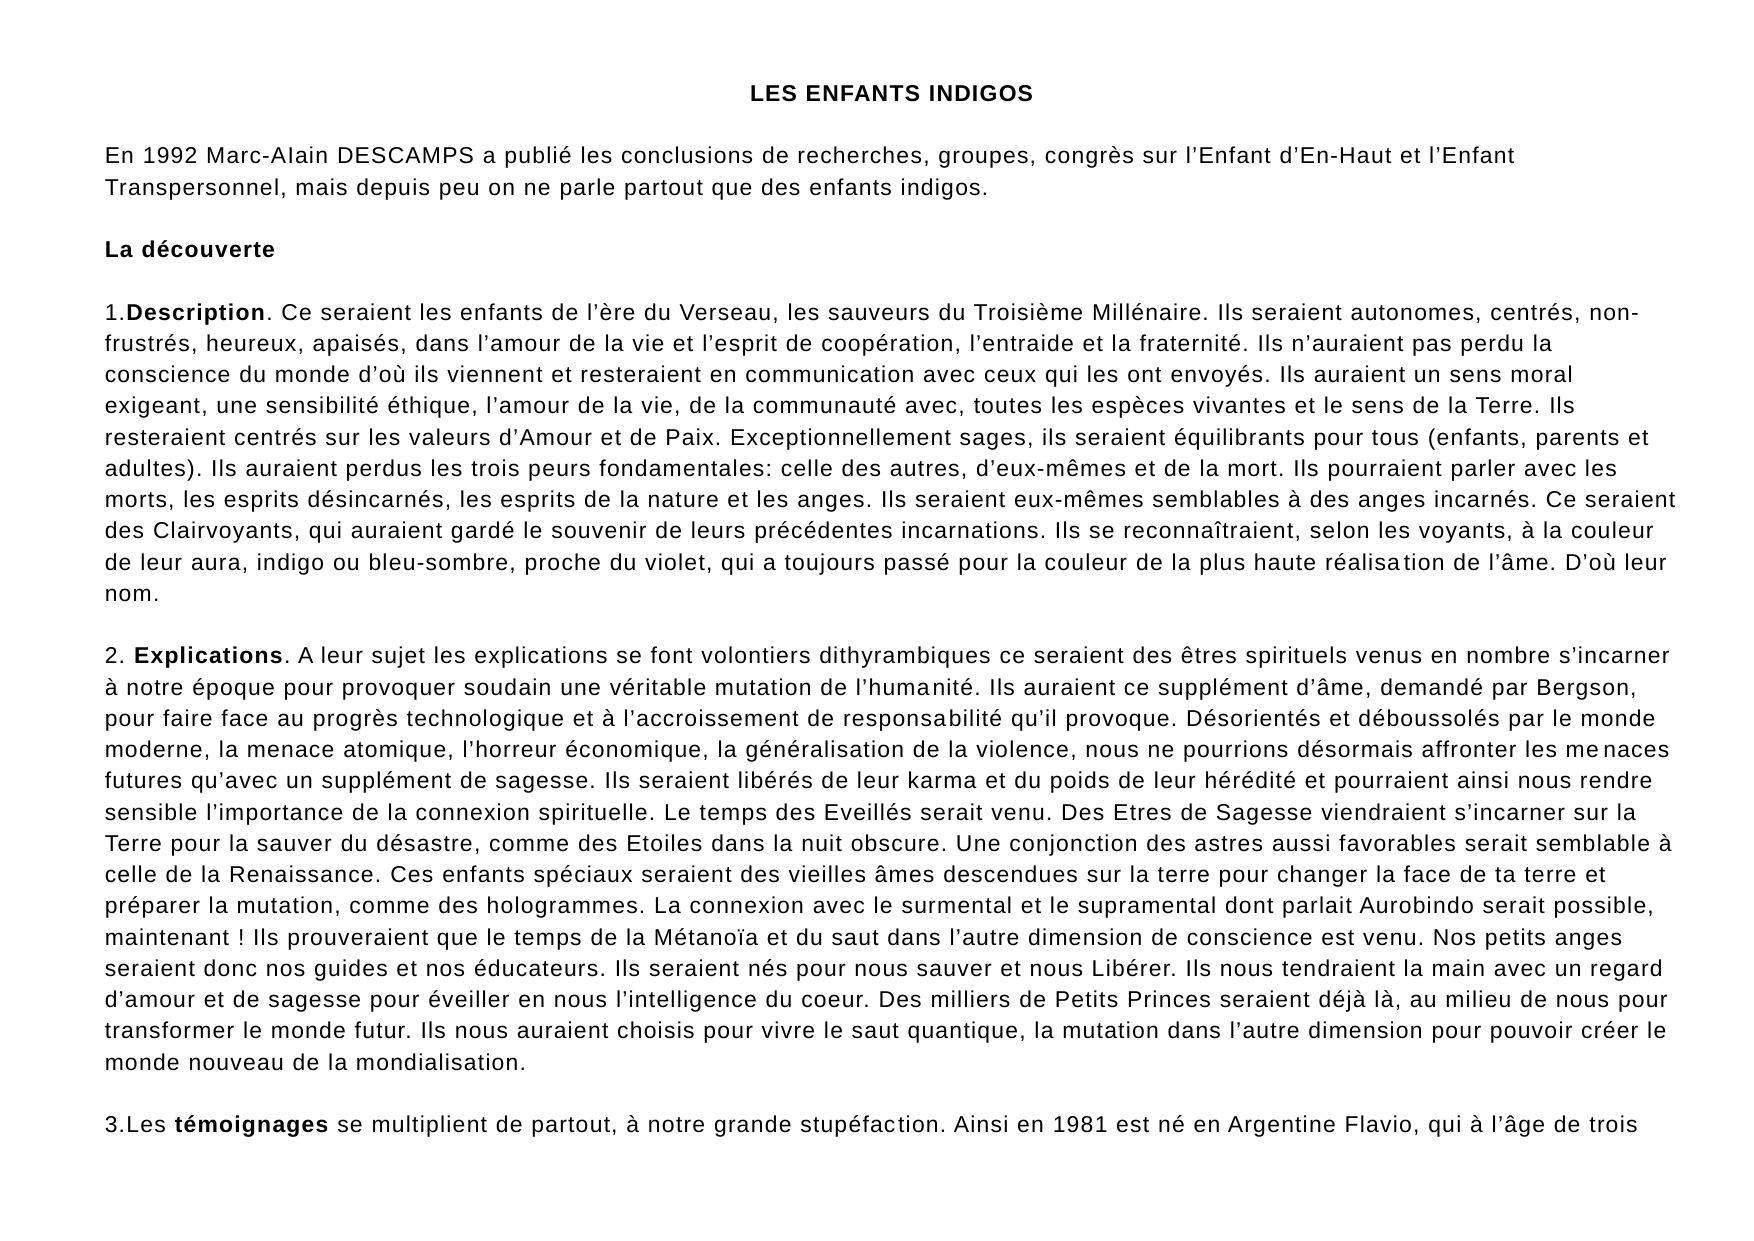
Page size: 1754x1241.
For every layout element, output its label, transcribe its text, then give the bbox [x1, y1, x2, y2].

table_header LES ENFANTS INDIGOS En 1992 Marc-AIain DESCAMPS a publié les conclusions de recherches, groupes, congrès sur l’Enfant d’En-Haut et l’Enfant Transpersonnel, mais depuis peu on ne parle partout que des enfants indigos. La découverte 1.Description. Ce seraient les enfants de l’ère du Verseau, les sauveurs du Troisième Millénaire. Ils seraient autonomes, centrés, non-frustrés, heureux, apaisés, dans l’amour de la vie et l’esprit de coopération, l’entraide et la fraternité. Ils n’auraient pas perdu la conscience du monde d’où ils viennent et resteraient en communication avec ceux qui les ont envoyés. Ils auraient un sens moral exigeant, une sensibilité éthique, l’amour de la vie, de la communauté avec, toutes les espèces vivantes et le sens de la Terre. Ils resteraient centrés sur les valeurs d’Amour et de Paix. Exceptionnellement sages, ils seraient équilibrants pour tous (enfants, parents et adultes). Ils auraient perdus les trois peurs fondamentales: celle des autres, d’eux-mêmes et de la mort. Ils pourraient parler avec les morts, les esprits désincarnés, les esprits de la nature et les anges. Ils seraient eux-mêmes semblables à des anges incarnés. Ce seraient des Clairvoyants, qui auraient gardé le souvenir de leurs précédentes incarnations. Ils se reconnaîtraient, selon les voyants, à la couleur de leur aura, indigo ou bleu-sombre, proche du violet, qui a toujours passé pour la couleur de la plus haute réalisa­tion de l’âme. D’où leur nom. 2. Explications. A leur sujet les explications se font volontiers dithyrambiques ce seraient des êtres spirituels venus en nombre s’incarner à notre époque pour provoquer soudain une véritable mutation de l’huma­nité. Ils auraient ce supplément d’âme, demandé par Bergson, pour faire face au progrès technologique et à l’accroissement de responsa­bilité qu’il provoque. Désorientés et déboussolés par le monde moderne, la menace atomique, l’horreur économique, la généralisation de la violence, nous ne pourrions désormais affronter les me­naces futures qu’avec un supplément de sagesse. Ils seraient libérés de leur karma et du poids de leur hérédité et pourraient ainsi nous rendre sensible l’importance de la connexion spirituelle. Le temps des Eveillés serait venu. Des Etres de Sagesse viendraient s’incarner sur la Terre pour la sauver du désastre, comme des Etoiles dans la nuit obscure. Une conjonction des astres aussi favorables serait semblable à celle de la Renaissance. Ces enfants spéciaux seraient des vieilles âmes descendues sur la terre pour changer la face de ta terre et préparer la mutation, comme des hologrammes. La connexion avec le surmental et le supramental dont parlait Aurobindo serait possible, maintenant ! Ils prouveraient que le temps de la Métanoïa et du saut dans l’autre dimension de conscience est venu. Nos petits anges seraient donc nos guides et nos éducateurs. Ils seraient nés pour nous sauver et nous Libérer. Ils nous tendraient la main avec un regard d’amour et de sagesse pour éveiller en nous l’intelligence du coeur. Des milliers de Petits Princes seraient déjà là, au milieu de nous pour transformer le monde futur. Ils nous auraient choisis pour vivre le saut quantique, la mutation dans l’autre dimension pour pouvoir créer le monde nouveau de la mondialisation. 3.Les témoignages se multiplient de partout, à notre grande stupéfac­tion. Ainsi en 1981 est né en Argentine Flavio, qui à l’âge de trois ans a commencé à dire Je viens du Soleil (spirituel) et à parler sur la relation avec Dieu, la réincarnation, le karma, le temps, l’espace, l’amour, etc. A l’âge de huit ans, un livre a été écrit, traduit dans toutes les langues, où il annonce: “Des enfants d’un nouveau type sont en train de naître. Ce sont des humains différents, bien que rien ne le laisse supposer Je suis seulement l’un d‘eux, un des premiers. L‘humanité est en train de changer. La connexion avec le monde spirituel est plus ouverte. Tous les enfants peuvent à présent se maintenir unis à cette source spirituelle, à leur essence “. Notre devoir est donc de les protéger et de leur permettre de rester unis à leur source spirituelle le plus longtemps possible, malgré la scolarisa­tion et la socialisation. 4. Les Variantes. Les « enfants cristal ou Crystal» auraient surtout le don d’éveiller les perceptions extrasensorielles ou l’ouverture à la spiritualité. Les enfants indigos, feraient surtout un travail de démolition de l’ancienne société, alors que les Crystals assureraient la reconstruction avec le changement global. Les « enfants Fuschias » auraient une aura de couleur fuschia et seraient des guérisseurs. Et les « Turquoises » seraient des enfants, futurs psychothérapeutes, à l’écoute de tous ceux qui se plaignent. Les “enfants arc-en-ciel” seraient venus d’autres mondes avec des missions bien spécifiques. Ces enfants seraient déjà des mutants. Ils percevraient le futur et communique­raient par télépathie, ils auraient des pouvoirs secrets qu’ils cache­raient soigneusement. Ils parleraient avec les animaux, les arbres, les plantes et la nature. Ils auraient de très hautes vibrations et seraient venus pour attiser notre évolution spirituelle. Les « enfants dorés ou lumière d’or » sont plutôt décrits comme des enfants angéliques ou des êtres de lumière. Mais cela est moins facile, car on leur demandera d’être des petits anges et non des enfants à problème. Objections. Face à ce tableau idyllique, on n'a pas manqué de faire des objections. Et une polémique est née. 1.Ce n’est pas nou­veau, il y a toujours eu des enfants merveilleux. Certains l’ont tellement été que leur souvenir s’est perpétué du Bouddha (Gautama) et des 24 sages des Jaïns jusqu’à Sainte Thérèse de Lisieux, etc. Le premier de tous les enfants indigos est indubitablement Krishna qui naquit aux Indes à Brindavan 2000 ans avant notre ère ; il avait, lui, vraiment cette couleur bleu-indigo sur tout son corps et tous les artistes par la suite l’ont toujours représenté ainsi. Il en est de même actuellement avec Amma (Mata Amritanandamayi, 1953) qui est révérée sur toute la terre et aux Indes. Des enfants sages, doux et compatissants, il y en a eu partout dans toutes les générations. Particulièrement il faut noter Krishnamurti (1895-1986) dont la radiance a été reconnue dès son adolescence et Ma Ananda Moyi (1896-1982) qui rayonnait dès l'enfance. Marie-Madeleine Davy (1903-1998) a eu dès son enfance la pleine conscience d'être happée par l'Absolu. 2. On ne saisit bien la nature de ces enfants qu’en fréquentant un Tulkou (réincarnation volontaire d’un Lama, comme le Dalaï-Lama, le Karmapa, Kalou ...). Eux aussi offrent le contraste de période de grande sagesse et de stupéfiant éveil dans un corps d’enfant, puis de périodes d’espièglerie et de jeu, avec cependant une incroyable facilité pour réapprendre. D’ailleurs une hypothèse est que la théorie des Enfants Indigos ne soit que l’extension à l’Occident de la pratique des Tulkous tibétains et de la doctrine des Boddhisatvas qui se réincarnent volontairement pour sauver l’humanité. Pourquoi ne pourrions-nous pas aussi profi­ter de ce qui autrefois était réservé au Tibet ? 3 . De plus ce n’est pas uniforme, cette sagesse se paye par des enfants exceptionnellement et précocement méchants. De sorte que l’on peut affirmer exactement le contraire la violence n’a jamais été aussi précoce, on n’avait jamais vu des assassins délibérés de 6 à 7 ans, on n’avait jamais vu autant de violences, de viols, de crimes et de meurtres dans les écoles par les enfants eux-mêmes. Des banlieues devenues des zones de non-droit sont livrées à des bandes de délinquants de plus en plus jeunes. Et la dernière mode de ces enfants est d’aller tagger les monuments aux morts et de profaner les cimetières, les tombeaux et les cadavres. Sexe, haine, drogue, rébel­lion, racket, harcèlement, refus de toute éducation et de toute autorité, précocité de toutes les perversions sont le lot de ces enfants. Donc la vérité est maintenant dans une question de proportion et de pourcentage. Il y aurait soudain une plus grande proportion d’enfants doux et éveillés (et peut-être aussi d’enfants violents et méchants). Mais comment en faire une mesure et apporter la preuve qu’il yen a plus qu’autrefois? Hubert Montagner dans les années 70 avait filmé pendant 10.000 heures derrière des glaces sans tain le comportement des enfants de trois ans à la maternelle. Et il en avait tiré des styles de communication les Socialisateurs, les Agressifs, les Craintifs et les Isolés. Les Socialisateurs correspondent à nos Enfants Indigos ce sont des leaders nés, consolateurs, protecteurs, constructeurs, échangeurs, avec des conduites d’apaisement. Ils ont une longue résistance à la frustration. Mais ils n’y en avait que deux ou trois par classe. Les Agressifs étaient bien plus nombreux, instables et inattentifs, ils cassaient, démolissaient, frappaient dure­ment sans raison et sans prévenir. Et ce comportement agressif était installé durablement dès 14 mois. Bien entendu ces découvertes avaient rendu fous de rages les instituteurs partisans de “ l’égalité des chances au départ “. De même qu’ils ont tout fait pour nier la réalité des enfants surdoués et les empêcher de progresser à leur rythme. 4. Une dernière objection-hypothèse est que tout ceci provient de l’éducation. Tout vient en effet de la conception que l’on se fait de l’enfant. (Voir L’Education transpersonnelle, pages 5 à 9). Pendant des siècles, on a considéré que les enfants étaient de petits sauvages qu’il fallait civiliser et les châtiments corporels étaient de règle à l’école comme dans la famille (gifles, fessée et martinets). La concep­tion positive de l’enfant commence avec Rousseau pour lequel “l’enfant naît bon, c’est la société qui le pervertit “. Depuis 1968, se développent la reconnaissance des droits de l’enfant et la fin des enfants-martyrs, des abus sexuels, des réseaux pédophiles, du travail précoce et des enfants-esclaves. Une éducation libérale, permissive. non-violente, respectueuse de l’enfant et de sa créativité est en train de s’installer progressivement. De nouvelles écoles apparaissent avec Montessori, Decroly, Ferrière, Freinet, NeiI, Dolto, Oury, Steiner, Krishnamurti et toutes les écoles parallèles ou alternatives. Donc les enfants spiritualistes ou indigos deviendraient visibles, car ils sont désormais respectés, écoutés et reconnus, alors qu’autrefois ils étaient découragés ou opprimés avec tous les Mozarts assassinés. 5. D'ailleurs certains confondent enfants indigos et enfants turbulents ou mal élevés. En particulier aux USA où l'on laisse tout faire aux enfants, il y a eu des problèmes avec ceux qui ne tiennent pas en place et qui perturbent la classe. On les nomme "hyperkinésiques" et on essaie de les calmer en leur donnant tous les jours de la Ritaline. Alors s'est développé chez certains parents un mouvement anti-ritaline, qui par opposition en vient à faire de tout enfant désagréable, un enfant indigo. Il ne faut pas confondre "enfant à problème" et "enfant apaisant". Certains enfants sont turbulents et semblent plutôt fait pour le sport ou une activité physique car ils ne tiennent pas en place et ne veulent pas rester des heures assis immobiles à lire, écrire ou écouter. Pendant des générations ils ont été à leur place dans l’agriculture. De même certains ont été tentés de voir des enfants indigos dans tous les enfants à problème, comme les autistes qui ne communiquent pas, les surdoués contrariés, les débiles, les anorexiques et les enfants psychotiques… D’autres les disent enfants de parents homosexuels ou incestueux. Nous parlons finalement d’enfants éveillés spirituellement de façon précoce et cela est encore moins facile à observer et à mesurer scientifiquement. Car ces enfants ne sont pas des adultes et restent toujours des enfants. Ils aiment jouer, rire, s’amuser, plaisanter et parfois chahuter. Ils ne savent pas tout et ont aussi besoin” de faire l’idiot “. Comme parfois ils peuvent s’isoler, faire silence, se relier à ce qu’ils ont de meilleur en eux, méditer, entrer en extase, commu­nier avec la nature et l’Absolu. Et parfois, lorsqu’ils sont en confiance, ils peuvent nous le dire et nous aider. Tout est là, dans cette dimension partagée. Ils ne s’ouvrent que dans l’acceptation et l’amour. Lorsqu’on ne saisit pas leur niveau, la fleur se referme, leur lumière s’éteint et ils peuvent se montrer désagréables. Comme les enfants surdoués ils peuvent aussi avoir des difficultés lorsqu’on les traite en bébé ou qu’on veut leur apprendre ce qu’ils savent déjà. On peut d’ailleurs se demander si certains enfants à problèmes (autistes, psychotiques, anorexiques ...) ne sont pas des enfants exceptionnels qui n’ont pas été reconnus et ont été opprimés. Références. Lee Carroll et Jane Tober, Les enfants indigos, éd. Ariane, 1995 Carroll Jonathan, L’enfant arc-en-ciel, Denoël, 1989 Flavio M. Cabobianco, Je viens du Soleil, éd. St Michel, 1994, éd, Auréas, 1999 J. de Coulon, M-A. Dcscamps, L'Education transpersonnelle, éd. Trismégiste, 1993 J-C. Burns, Développez les facultés psychiques de votre enfant, éd. Tchou, 1990 J-J. Crêvecoeur, Les enfants de l'autonomie, éd. Jouvence, 1996 A. Fauchère. L'enfant de Lumière, éd. Stakine, 1998 Peace, L’enfant magique, éd. Retz, 1977 Rosza Théodore, L’enfant de cristal, Ochs, 2008 S. Wolinsky, Ni ange ni démon, éd. Le Jour, 1995 Il est bon de rappeler que les Indigos sont nés en masse après la seconde guerre mondiale, mais que l’humanité a toujours reçu des êtres indigos, des « précurseurs » dont l’aura est de couleur bleue - dans la tradition hindouiste, l’âme est comme une peau, les êtres divinisés sont représentés avec la couleur de leur énergie- Les indigos sont prédisposés à être « contre », ce qui est normal puisqu’ils sont venus faire une fermeture de boucle temporelle et l’ouverture vers autre chose. J’ai bien vu que s’accepter eux-mêmes est douloureux pour eux mais qu’ils trouvent la sérénité lorsqu’ils vont jusqu’au bout de leur vérité intérieure, de leurs possibilités de changements. Ils sont heureux dans la rupture, la réorganisation des schémas stéréotypés et l’expression « personnelle » autonome. Ils désirent ouvrir les yeux du monde et pousser les limites des mentalités sur des chemins différents. Cela les amènent à enfreindre les tabous, les lois, les conventions morales. Généralement ils ne font pas cela par méchanceté mais pour que l’on pense différemment les « limites de l’acceptable ». Les Indigos (bleu) sont des gens dont les chakras supérieurs : la couronne ou le front ou la gorge sont ouverts et activés. Ce qui leur donne la capacité de recevoir des idées ou de communiquer avec des niveaux de conscience plus larges que les gens ordinaires dont la conscience se trouve sur l’estomac, le ventre ou le bassin. Le corps énergétique n’est pas toujours bien fixé sur les points d’attaches naturels or les distorsions ont des conséquences graves sur l’état physique, le fonctionnement glandulaire et le système nerveux. Ce n’est pas seulement une cause d’équilibre pour l’ascension mais un problème de déséquilibre global des comportements et de la santé. On se sent comme on est dans son corps énergétique : propre ou sale, avec des boulets aux pieds ou si léger qu’on touche à peine terre. Toutes ces sensations s’équilibrent avec une hygiène de vie : s’aérer, marcher, manger sainement, prendre du repos mental régulièrement (méditation) et exprimer ses émotions sincèrement avec ses proches - si vous pensez que vous pouvez leur faire confiance. J’émets cette réserve car les trahisons importantes sont celles qui viennent des gens que nous aimons et avec lesquels nous nous sommes dévoilés vraiment. Ce sont les plus difficiles à oublier. Les Indigos sont rancuniers car ils prennent très à cœur leur idéal. L’Indigo est plus ou moins bleu-clair, bleu royal ou bleu violet selon le chakra dans lequel se place sa conscience. La couleur bleue domine le rayonnement énergétique plus ou moins fortement, plus la couleur bleue s’associe aux chakras inférieurs plus les capacités de matérialisation des idées nouvelles est forte et ressentie comme « nécessaire ». Les talents des indigos ne sont pas les mêmes pour tous. Les Indigos sont destinés à réaliser un rêve qui réunit le divin avec le matériel. Lorsqu’ils concrétisent ce programme intérieur, ils partent (meurent) ou bien ils changent de couleur d’aura et sont libres de réaliser un nouveau rêve. -Lorsque le chakra couronne est ouvert, ils sont prédisposés à recevoir des rêves durant leur sommeil, des symboles dans leur méditation, des idées nouvelles par flashs ou illumination mentale –quel que soit le domaine dans lequel ils travaillent- les idées seront innovantes, belles et pleines de potentiel donc porteuses d’enrichissement. -Au-dessus du front (3éme œil), la conscience devient visionnaire, prophétique (Edgar Cayce, Gaudi, Churchill) le passé, le présent ou le futur sont reliés par des émotions liées à des intentions. Certains Indigos se sont spécialisés dans l’analyse de la structure de la pensée et des réactions humaines car en reconnaissant l’état émotionnel ou l’intention principale qui motive les gens, on peut lire leur chemin probable par déduction et analyse des chemins vibratoires. - Ceux qui ont le chakra de la gorge ouvert, sont portés à « dire », ils expriment à travers leur voix les émotions de leur âme et parfois même expriment la pensée collective (De Gaulle, Staline...). Ils peuvent également mettre leur voix en sourdine et devenir clairaudients ou « mentalistes ». La créativité du chakra de la gorge prédispose à l’écriture, à la captation du psychisme donc à la transcription des « idées dans l’air » sous forme d’images, de scénarios, de chansons ou d'autre chose. Les créatifs sont des êtres dont le chakra dominant est la gorge : -en relation avec le chakra du cœur, cela les entraîne à connaître la popularité -en relation avec l’estomac cela les pousse à être des leaders, des chefs de partis ou des représentants d’Etat. -en relation avec le ventre, cela les rend matérialisateurs, plutôt prospère et « chanceux » dans leurs projets. Lorsque la conscience est placée sur le chakra racine ou encore plus bas (attachement du corps énergétique aux genoux), les désirs et les pulsions n’ont pas de limite morale, toute l'énergie est destinée à la survie, sans souci de préserver la vie d’autrui. Dans ce cas précis, l’intellect est vite dépassé par la pression psychique du fonctionnement global de la société et la communication est difficile car ces gens reçoivent tout dialogue ou communication comme une humiliation personnelle,(un rabaissement de leur énergie dû à leur propre situation énergétique décalée vers le bas) les émotions sont reçues directement par la tête, ce qui " prend la tête" et empêche de penser rationnellement. Dans ce cadre énergétique certains peuvent devenir des tueurs (dans le pire des cas évidemment). La plupart sont simplement provocateurs ou bien abattus par la masse des choses qu’ils ne comprennent pas même si on leur explique : ils cherchent l'intensité des émotions pour communiquer et cette intensité se trouve dans les drames. NB : pour répondre à un commentaire, j'ajoute que le fait d'être Indigo ne rend pas forcément positif mais "empreint de vérité" avec un besoin de clarté, de pureté et de puissance morale. Cette ouverture au Bien ne rend pas "innocent" ou incapable de mauvaise intention. Une marque indélébile de l'Indigo est le goût pour le nouveau, ce qui est "à venir" et toutes les innovations le fascine au point qu'il peut se laisser tenter par des technologies qui ne sont pas en accord avec l'Esprit. Le mal-être que certaines personnes ressentent face à notre société n'est pas une marque Indigo, mais une expression de la peur de disparaître, de la culpabilité intérieure pour des raisons variées et personnelles à chacun, la peur d'être dépassé par les changements en cours, les peurs de perdre les acquis matériels difficilement obtenus ou espérés. Les Indigos -comme les autres gens-doivent s'attendre à des pertes et des changements dans leurs habitudes et leur perception. Une nouvelle réalité va venir s'installer et toutes les petites étapes séparées les unes des autres vont prochainement se réunifiées et former la nouvelle toile de fond du monde réel. Top of Form Bottom of Form [75, 75, 1678, 1137]
